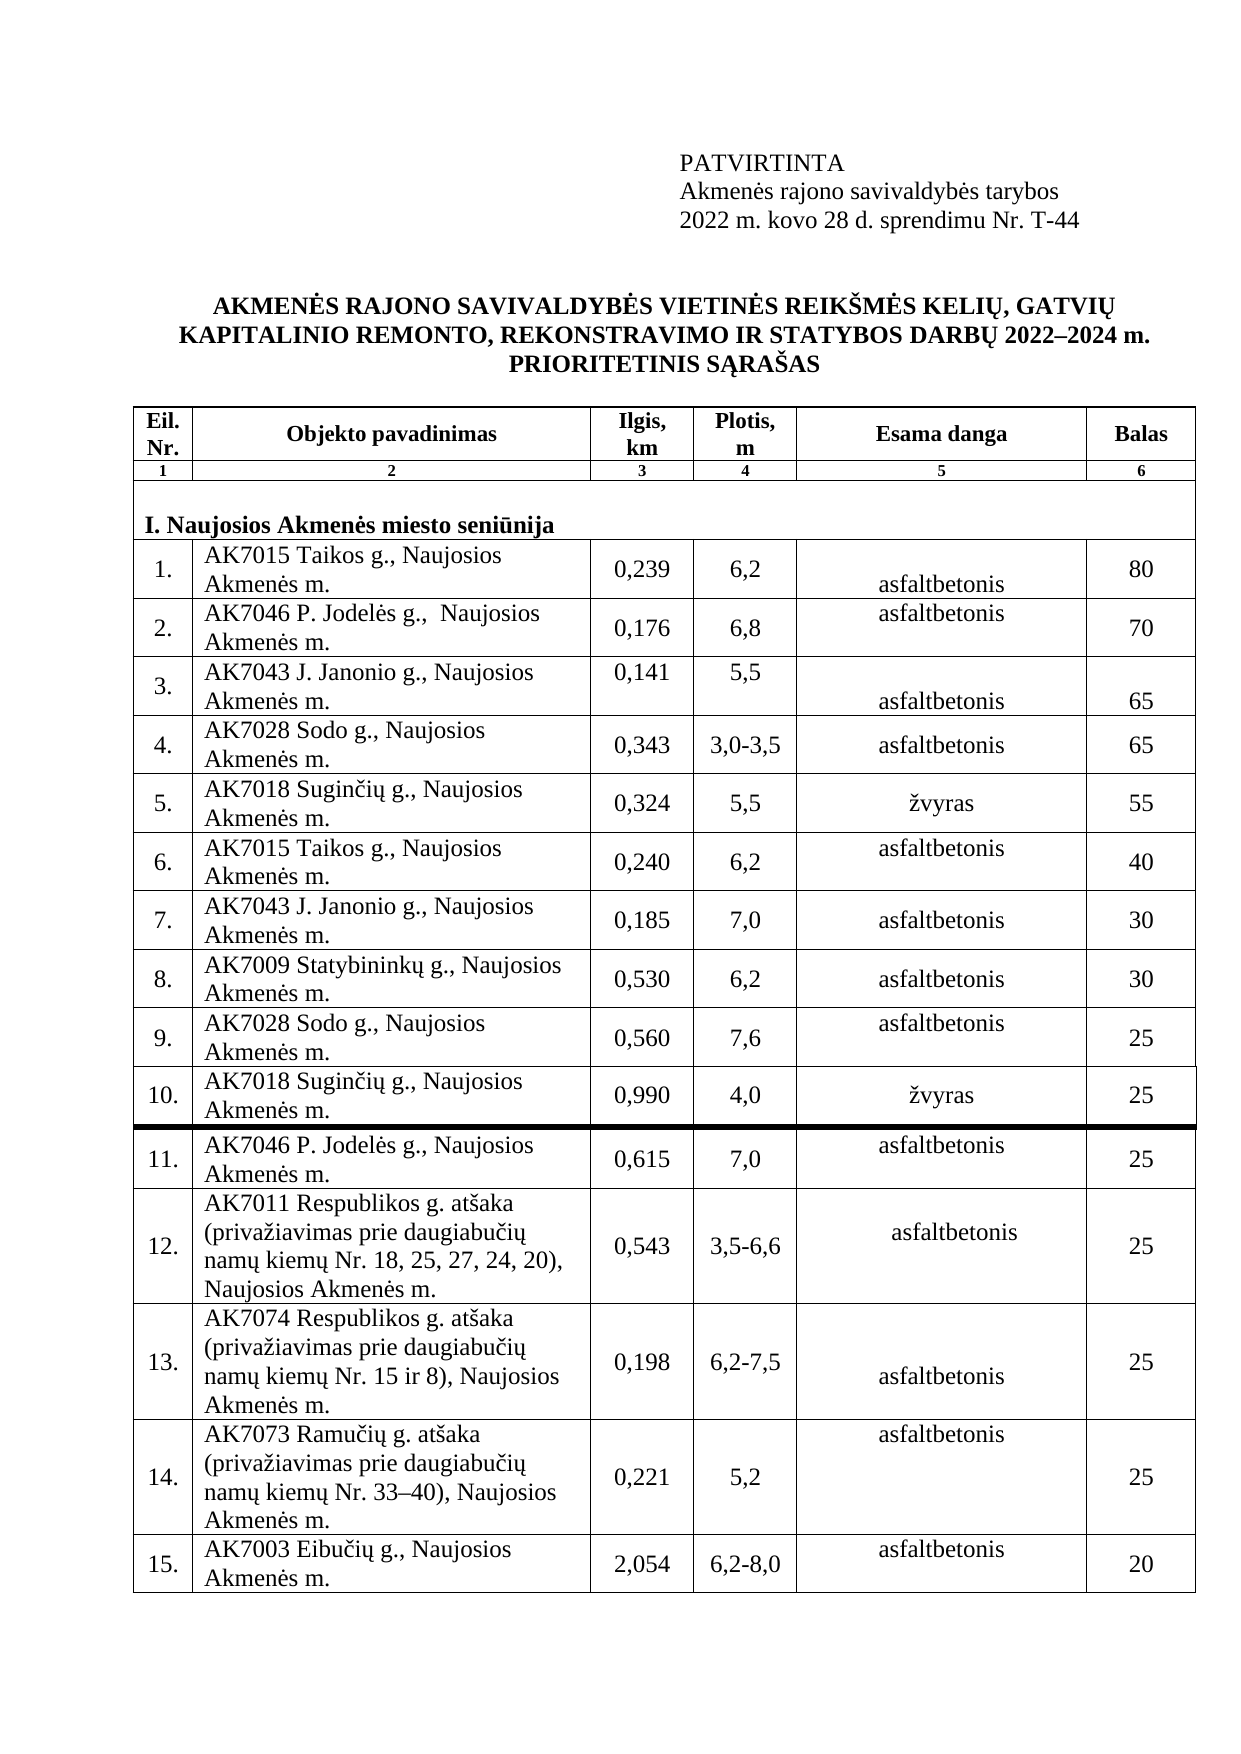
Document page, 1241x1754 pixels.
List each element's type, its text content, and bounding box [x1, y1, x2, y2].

table_cell 3,0-3,5 [694, 716, 796, 773]
table_cell 7,6 [694, 1008, 796, 1066]
table_cell 3. [134, 657, 192, 714]
table_cell 0,560 [591, 1008, 693, 1066]
table_cell AK7043 J. Janonio g., Naujosios Akmenės m. [193, 657, 590, 714]
table_cell 7. [134, 891, 192, 949]
table_cell 14. [134, 1420, 192, 1534]
table_cell asfaltbetonis [797, 599, 1086, 656]
table_cell 15. [134, 1535, 192, 1592]
table_cell 8. [134, 950, 192, 1007]
table_cell 65 [1087, 716, 1195, 773]
table_cell asfaltbetonis [797, 1130, 1086, 1187]
table_header Objekto pavadinimas [193, 408, 590, 460]
table_cell 3,5-6,6 [694, 1189, 796, 1303]
table_cell 2. [134, 599, 192, 656]
table_cell 0,615 [591, 1130, 693, 1187]
table_cell 4,0 [694, 1067, 796, 1124]
table_cell AK7018 Suginčių g., Naujosios Akmenės m. [193, 774, 590, 832]
table_cell AK7018 Suginčių g., Naujosios Akmenės m. [193, 1067, 590, 1124]
table_cell 0,543 [591, 1189, 693, 1303]
table_cell 2 [193, 461, 590, 480]
table_cell 0,176 [591, 599, 693, 656]
text AKMENĖS RAJONO SAVIVALDYBĖS VIETINĖS REIKŠMĖS KELIŲ, GATVIŲ KAPITALINIO REMONTO, REKONSTRAVIMO IR STATYBOS DARBŲ 2022–2024 m. PRIORITETINIS SĄRAŠAS [148, 291, 1181, 378]
table_cell AK7074 Respublikos g. atšaka (privažiavimas prie daugiabučių namų kiemų Nr. 15 ir 8), Naujosios Akmenės m. [193, 1304, 590, 1418]
table_cell 1 [134, 461, 192, 480]
table_cell 13. [134, 1304, 192, 1418]
table_cell asfaltbetonis [797, 1008, 1086, 1066]
table_cell žvyras [797, 774, 1086, 832]
table_cell asfaltbetonis [797, 657, 1086, 714]
table_cell asfaltbetonis [797, 833, 1086, 890]
table_cell 0,141 [591, 657, 693, 714]
table_cell 65 [1087, 657, 1195, 714]
table_cell AK7015 Taikos g., Naujosios Akmenės m. [193, 540, 590, 597]
table_header Plotis, m [694, 408, 796, 460]
table_cell AK7015 Taikos g., Naujosios Akmenės m. [193, 833, 590, 890]
table_cell 0,990 [591, 1067, 693, 1124]
table_cell asfaltbetonis [797, 950, 1086, 1007]
table_cell 0,185 [591, 891, 693, 949]
table_cell 7,0 [694, 891, 796, 949]
table_cell 25 [1087, 1304, 1195, 1418]
table_cell AK7028 Sodo g., Naujosios Akmenės m. [193, 1008, 590, 1066]
table_cell 6,2-8,0 [694, 1535, 796, 1592]
table_cell 11. [134, 1130, 192, 1187]
table_cell 40 [1087, 833, 1195, 890]
table_cell asfaltbetonis [797, 716, 1086, 773]
table_cell 1. [134, 540, 192, 597]
table_cell 6. [134, 833, 192, 890]
table_cell 2,054 [591, 1535, 693, 1592]
table_cell 0,324 [591, 774, 693, 832]
table_cell 5,2 [694, 1420, 796, 1534]
table_cell 70 [1087, 599, 1195, 656]
table_cell 12. [134, 1189, 192, 1303]
table_cell 0,198 [591, 1304, 693, 1418]
table_cell 4. [134, 716, 192, 773]
table_cell 25 [1087, 1189, 1195, 1303]
table_header Eil. Nr. [134, 408, 192, 460]
table_cell 7,0 [694, 1130, 796, 1187]
table_cell AK7046 P. Jodelės g., Naujosios Akmenės m. [193, 599, 590, 656]
table_cell 5,5 [694, 774, 796, 832]
table_cell 55 [1087, 774, 1195, 832]
table_cell AK7043 J. Janonio g., Naujosios Akmenės m. [193, 891, 590, 949]
table_cell AK7009 Statybininkų g., Naujosios Akmenės m. [193, 950, 590, 1007]
table_cell 0,239 [591, 540, 693, 597]
table_cell 5. [134, 774, 192, 832]
table_cell 4 [694, 461, 796, 480]
table_cell 6,8 [694, 599, 796, 656]
table_cell 9. [134, 1008, 192, 1066]
text PATVIRTINTA [148, 148, 1181, 176]
table_cell asfaltbetonis [797, 1420, 1086, 1534]
table_cell AK7011 Respublikos g. atšaka (privažiavimas prie daugiabučių namų kiemų Nr. 18, 25, 27, 24, 20), Naujosios Akmenės m. [193, 1189, 590, 1303]
table_cell AK7003 Eibučių g., Naujosios Akmenės m. [193, 1535, 590, 1592]
table_cell AK7046 P. Jodelės g., Naujosios Akmenės m. [193, 1130, 590, 1187]
table_cell asfaltbetonis [797, 540, 1086, 597]
table_cell 5 [797, 461, 1086, 480]
table_cell 6,2-7,5 [694, 1304, 796, 1418]
table_cell asfaltbetonis [797, 1304, 1086, 1418]
table_cell 0,240 [591, 833, 693, 890]
table_cell asfaltbetonis [797, 1535, 1086, 1592]
text 2022 m. kovo 28 d. sprendimu Nr. T-44 [148, 205, 1181, 234]
table_cell 3 [591, 461, 693, 480]
table_header Esama danga [797, 408, 1086, 460]
text Akmenės rajono savivaldybės tarybos [148, 176, 1181, 205]
table_cell 30 [1087, 891, 1195, 949]
table_cell 25 [1087, 1130, 1195, 1187]
table_cell 25 [1087, 1067, 1196, 1124]
table_cell 6,2 [694, 833, 796, 890]
table_cell 80 [1087, 540, 1195, 597]
table_cell 0,221 [591, 1420, 693, 1534]
table_cell 25 [1087, 1420, 1195, 1534]
table_header Balas [1087, 408, 1195, 460]
table_cell 20 [1087, 1535, 1195, 1592]
table_cell AK7028 Sodo g., Naujosios Akmenės m. [193, 716, 590, 773]
table_cell žvyras [797, 1067, 1086, 1124]
table_cell I. Naujosios Akmenės miesto seniūnija [134, 481, 1195, 539]
table_cell 6 [1087, 461, 1195, 480]
table_cell 5,5 [694, 657, 796, 714]
table_cell 10. [134, 1067, 192, 1124]
table_cell 25 [1087, 1008, 1195, 1066]
table_cell 0,530 [591, 950, 693, 1007]
table_header Ilgis, km [591, 408, 693, 460]
table_cell 6,2 [694, 540, 796, 597]
table_cell 6,2 [694, 950, 796, 1007]
table_cell AK7073 Ramučių g. atšaka (privažiavimas prie daugiabučių namų kiemų Nr. 33–40), Naujosios Akmenės m. [193, 1420, 590, 1534]
table_cell asfaltbetonis [797, 1189, 1086, 1303]
table_cell 0,343 [591, 716, 693, 773]
table_cell 30 [1087, 950, 1195, 1007]
table_cell asfaltbetonis [797, 891, 1086, 949]
